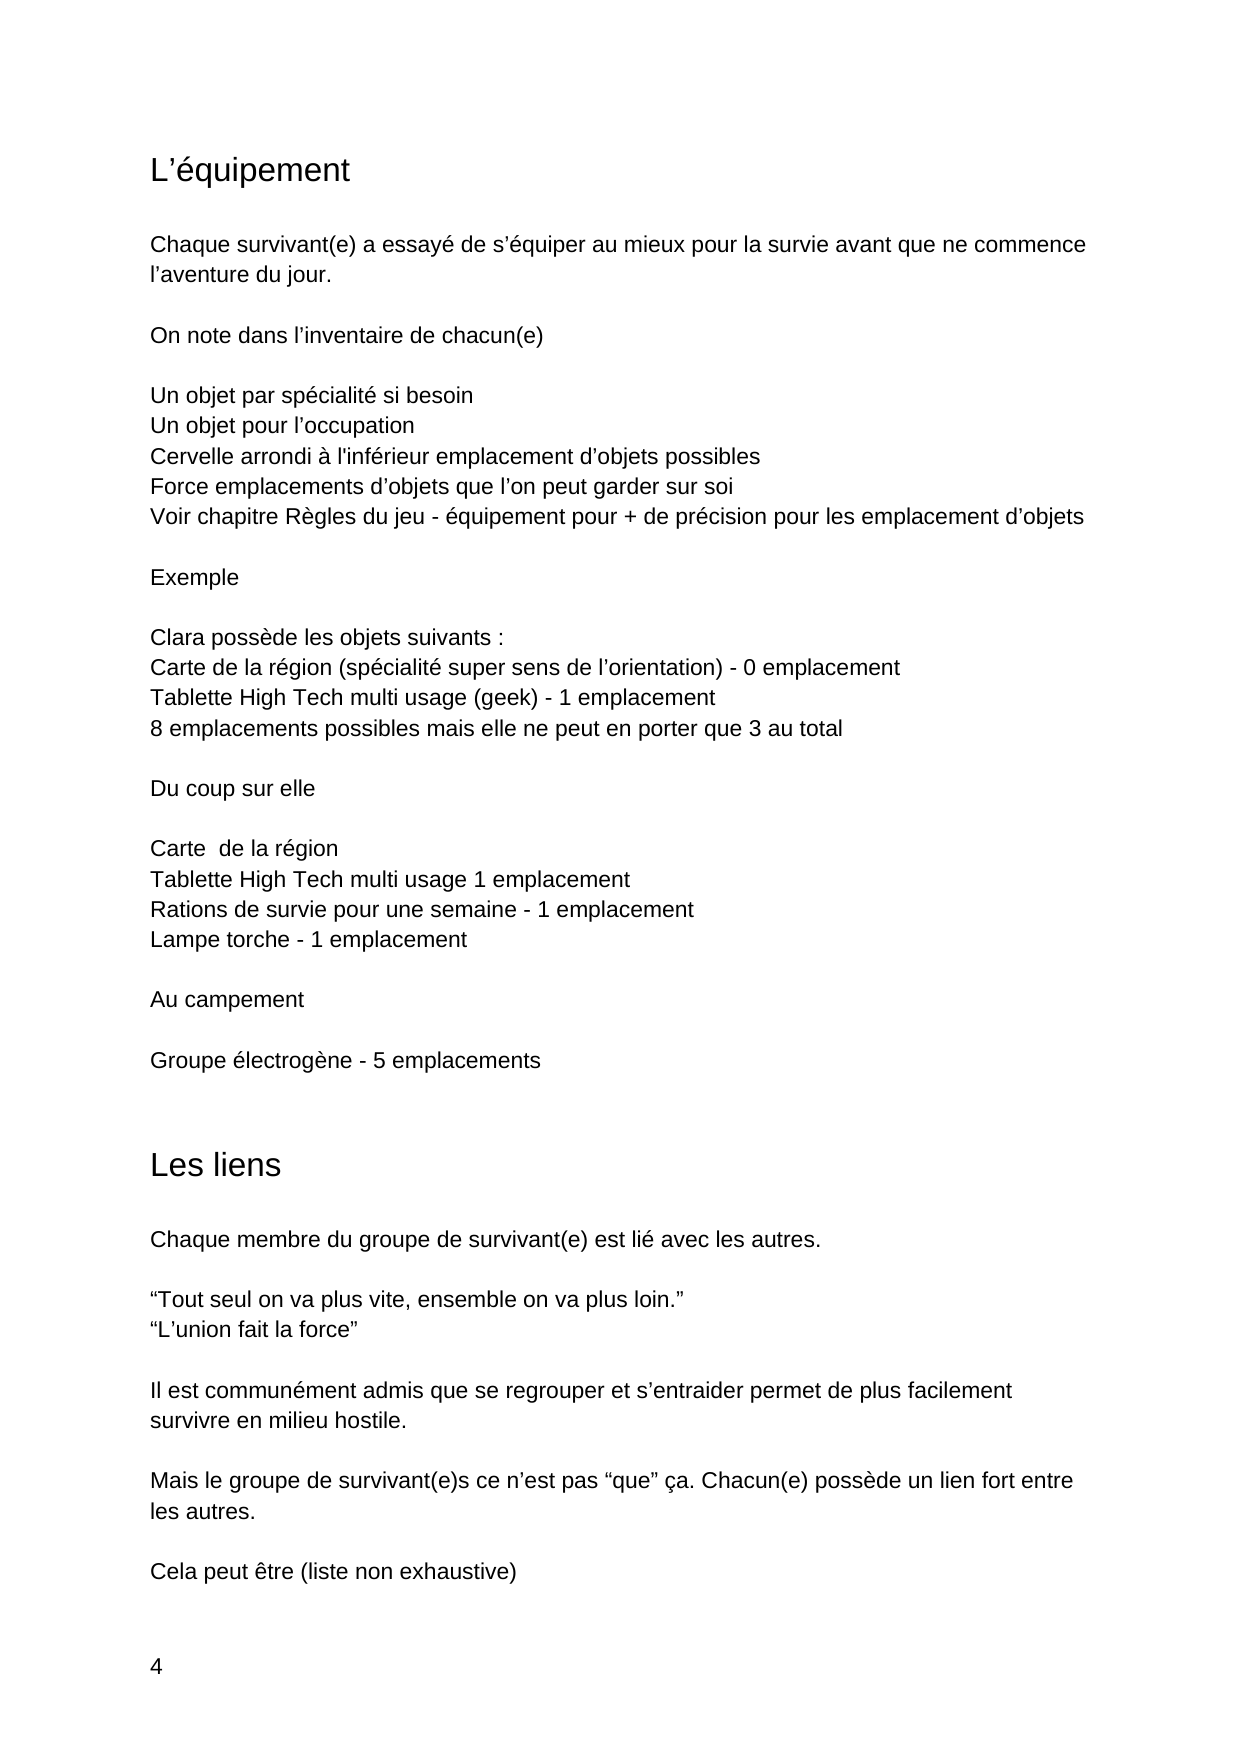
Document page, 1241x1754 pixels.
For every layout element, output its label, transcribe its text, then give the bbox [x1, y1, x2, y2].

text Tablette High Tech multi usage 1 emplacement [150, 866, 1090, 892]
text Lampe torche - 1 emplacement [150, 926, 1090, 952]
text Tablette High Tech multi usage (geek) - 1 emplacement [150, 684, 1090, 711]
text Rations de survie pour une semaine - 1 emplacement [150, 896, 1090, 922]
text Un objet par spécialité si besoin [150, 382, 1090, 408]
text Mais le groupe de survivant(e)s ce n’est pas “que” ça. Chacun(e) possède un lien fort entre les autres. [150, 1467, 1090, 1524]
text Cela peut être (liste non exhaustive) [150, 1558, 1090, 1584]
text “Tout seul on va plus vite, ensemble on va plus loin.” [150, 1286, 1090, 1313]
text Carte de la région [150, 835, 1090, 862]
text Clara possède les objets suivants : [150, 624, 1090, 650]
text Force emplacements d’objets que l’on peut garder sur soi [150, 473, 1090, 499]
text 8 emplacements possibles mais elle ne peut en porter que 3 au total [150, 714, 1090, 741]
text Exemple [150, 563, 1090, 590]
text Voir chapitre Règles du jeu - équipement pour + de précision pour les emplacement d’objets [150, 503, 1090, 529]
text Au campement [150, 986, 1090, 1013]
text “L’union fait la force” [150, 1316, 1090, 1343]
text Chaque membre du groupe de survivant(e) est lié avec les autres. [150, 1226, 1090, 1252]
text Cervelle arrondi à l'inférieur emplacement d’objets possibles [150, 443, 1090, 469]
text Chaque survivant(e) a essayé de s’équiper au mieux pour la survie avant que ne commence l’aventure du jour. [150, 231, 1090, 288]
text Un objet pour l’occupation [150, 412, 1090, 439]
text Du coup sur elle [150, 775, 1090, 801]
text Il est communément admis que se regrouper et s’entraider permet de plus facilement survivre en milieu hostile. [150, 1377, 1090, 1433]
text Carte de la région (spécialité super sens de l’orientation) - 0 emplacement [150, 654, 1090, 680]
subtitle Les liens [150, 1145, 1090, 1183]
subtitle L’équipement [150, 150, 1090, 188]
text On note dans l’inventaire de chacun(e) [150, 322, 1090, 348]
text Groupe électrogène - 5 emplacements [150, 1047, 1090, 1073]
